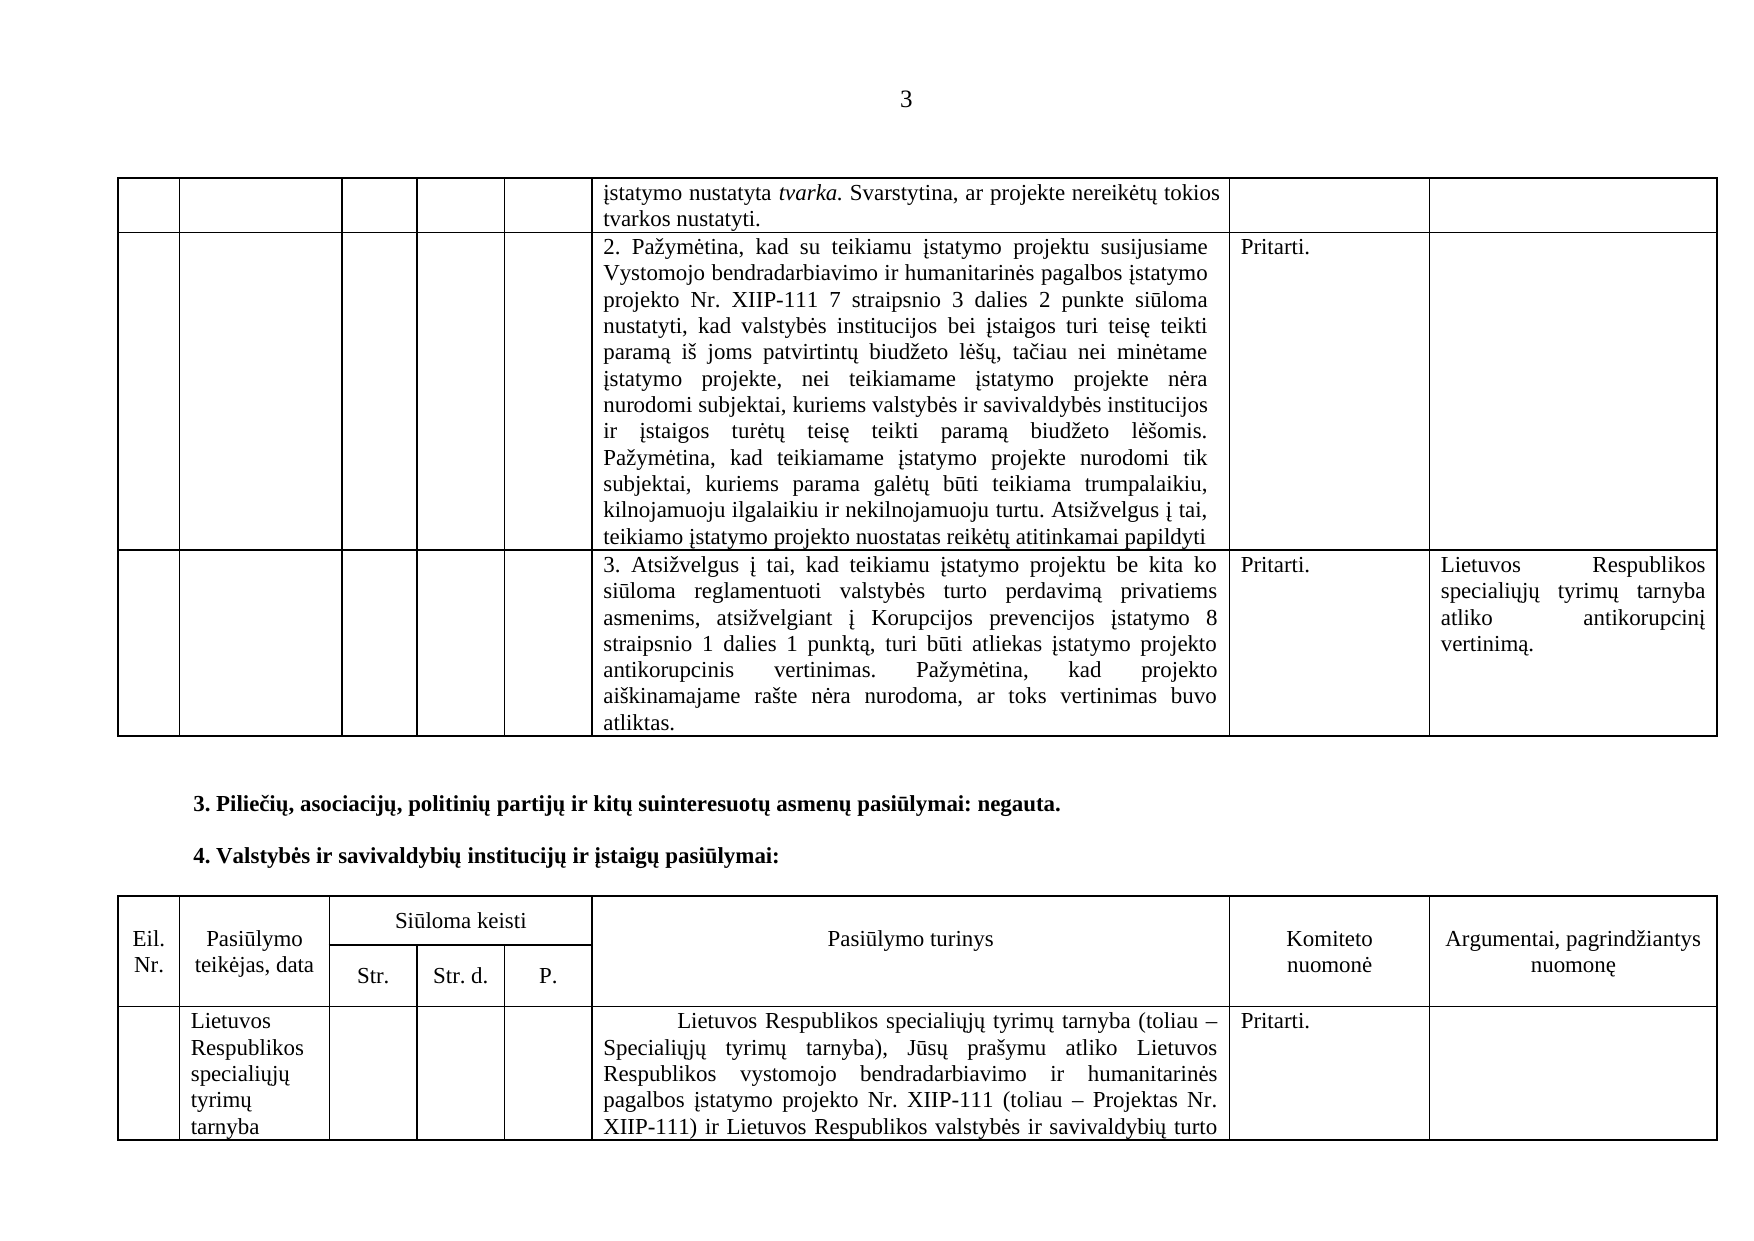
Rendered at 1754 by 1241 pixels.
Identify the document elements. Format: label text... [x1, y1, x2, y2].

table_cell Pritarti. [1230, 551, 1429, 735]
table_cell P. [505, 946, 591, 1006]
table_cell Lietuvos Respublikos specialiųjų tyrimų tarnyba (toliau – Specialiųjų tyrimų tarnyba), Jūsų prašymu atliko Lietuvos Respublikos vystomojo bendradarbiavimo ir humanitarinės pagalbos įstatymo projekto Nr. XIIP-111 (toliau – Projektas Nr. XIIP-111) ir Lietuvos Respublikos valstybės ir savivaldybių turto [593, 1007, 1229, 1139]
table_cell [330, 1007, 416, 1139]
table_cell Str. d. [418, 946, 504, 1006]
text 4. Valstybės ir savivaldybių institucijų ir įstaigų pasiūlymai: [118, 842, 1694, 869]
table_header Argumentai, pagrindžiantys nuomonę [1430, 897, 1716, 1006]
table_cell [119, 179, 179, 231]
table_cell [343, 233, 416, 549]
table_cell įstatymo nustatyta tvarka. Svarstytina, ar projekte nereikėtų tokios tvarkos nustatyti. [593, 179, 1229, 231]
table_header Pasiūlymo teikėjas, data [180, 897, 329, 1006]
table_cell [180, 233, 341, 549]
table_cell [505, 233, 591, 549]
table_cell [180, 551, 341, 735]
table_header Eil. Nr. [119, 897, 179, 1006]
table_cell [505, 1007, 591, 1139]
table_cell 2. Pažymėtina, kad su teikiamu įstatymo projektu susijusiame Vystomojo bendradarbiavimo ir humanitarinės pagalbos įstatymo projekto Nr. XIIP-111 7 straipsnio 3 dalies 2 punkte siūloma nustatyti, kad valstybės institucijos bei įstaigos turi teisę teikti paramą iš joms patvirtintų biudžeto lėšų, tačiau nei minėtame įstatymo projekte, nei teikiamame įstatymo projekte nėra nurodomi subjektai, kuriems valstybės ir savivaldybės institucijos ir įstaigos turėtų teisę teikti paramą biudžeto lėšomis. Pažymėtina, kad teikiamame įstatymo projekte nurodomi tik subjektai, kuriems parama galėtų būti teikiama trumpalaikiu, kilnojamuoju ilgalaikiu ir nekilnojamuoju turtu. Atsižvelgus į tai, teikiamo įstatymo projekto nuostatas reikėtų atitinkamai papildyti [593, 233, 1229, 549]
table_cell [1430, 179, 1716, 231]
table_cell Lietuvos Respublikos specialiųjų tyrimų tarnyba [180, 1007, 329, 1139]
table_cell [418, 551, 504, 735]
table_cell [505, 179, 591, 231]
table_cell 3. Atsižvelgus į tai, kad teikiamu įstatymo projektu be kita ko siūloma reglamentuoti valstybės turto perdavimą privatiems asmenims, atsižvelgiant į Korupcijos prevencijos įstatymo 8 straipsnio 1 dalies 1 punktą, turi būti atliekas įstatymo projekto antikorupcinis vertinimas. Pažymėtina, kad projekto aiškinamajame rašte nėra nurodoma, ar toks vertinimas buvo atliktas. [593, 551, 1229, 735]
table_header Komiteto nuomonė [1230, 897, 1429, 1006]
table_cell [1430, 1007, 1716, 1139]
table_cell [418, 233, 504, 549]
table_header Siūloma keisti [330, 897, 591, 944]
table_cell [418, 179, 504, 231]
table_cell Str. [330, 946, 416, 1006]
table_cell [119, 1007, 179, 1139]
table_cell [180, 179, 341, 231]
table_cell [343, 179, 416, 231]
table_cell [505, 551, 591, 735]
text 3. Piliečių, asociacijų, politinių partijų ir kitų suinteresuotų asmenų pasiūlymai: negauta. [118, 789, 1694, 816]
table_header Pasiūlymo turinys [593, 897, 1229, 1006]
table_cell Pritarti. [1230, 1007, 1429, 1139]
table_cell [1430, 233, 1716, 549]
table_cell Pritarti. [1230, 233, 1429, 549]
table_cell [119, 551, 179, 735]
table_cell [119, 233, 179, 549]
table_cell [418, 1007, 504, 1139]
table_cell Lietuvos Respublikos specialiųjų tyrimų tarnyba atliko antikorupcinį vertinimą. [1430, 551, 1716, 735]
table_cell [1230, 179, 1429, 231]
table_cell [343, 551, 416, 735]
